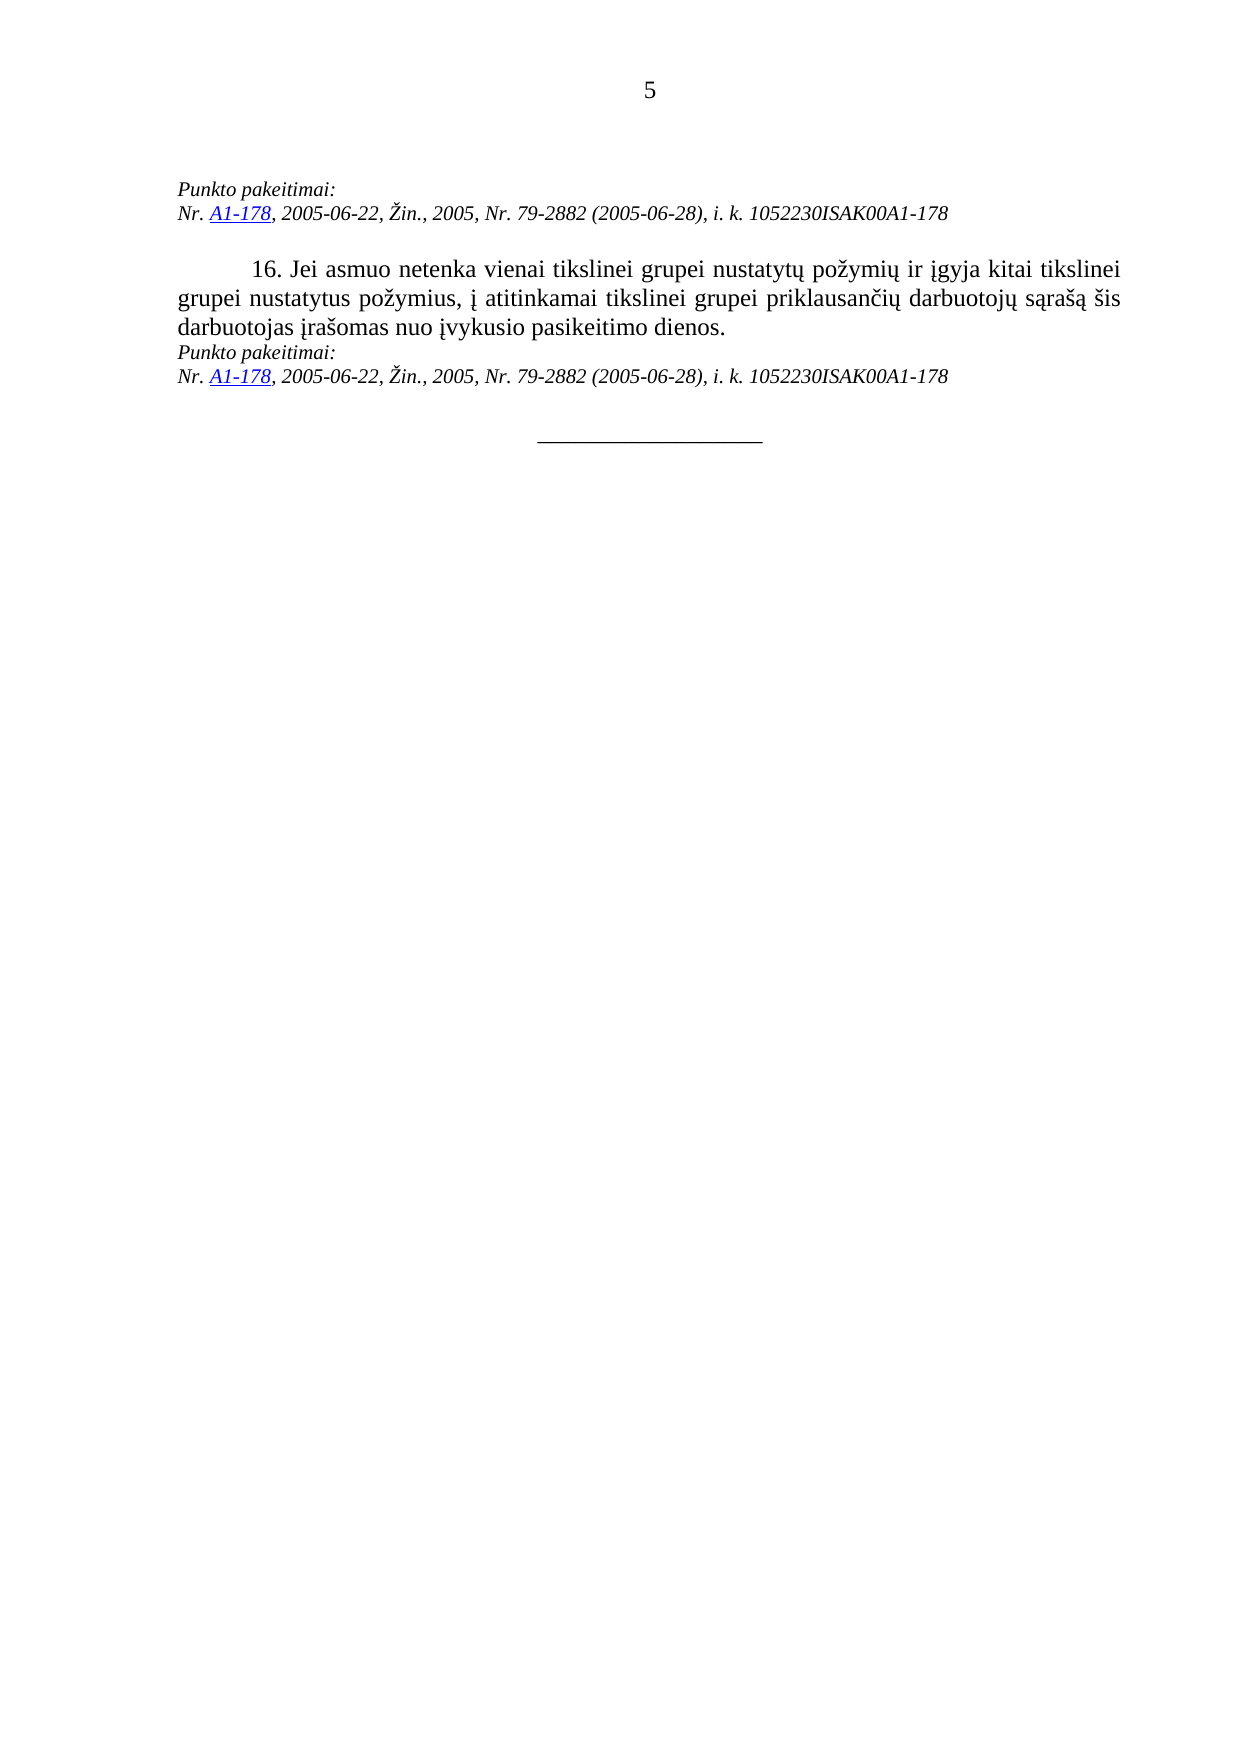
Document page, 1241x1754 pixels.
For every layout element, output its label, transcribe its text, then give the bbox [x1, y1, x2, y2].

text Nr. A1-178, 2005-06-22, Žin., 2005, Nr. 79-2882 (2005-06-28), i. k. 1052230ISAK00A1-178 [177, 201, 1122, 225]
text Nr. A1-178, 2005-06-22, Žin., 2005, Nr. 79-2882 (2005-06-28), i. k. 1052230ISAK00A1-178 [177, 364, 1122, 388]
text 16. Jei asmuo netenka vienai tikslinei grupei nustatytų požymių ir įgyja kitai tikslinei grupei nustatytus požymius, į atitinkamai tikslinei grupei priklausančių darbuotojų sąrašą šis darbuotojas įrašomas nuo įvykusio pasikeitimo dienos. [177, 254, 1122, 340]
text __________________ [177, 417, 1122, 446]
text Punkto pakeitimai: [177, 177, 1122, 201]
text Punkto pakeitimai: [177, 340, 1122, 364]
